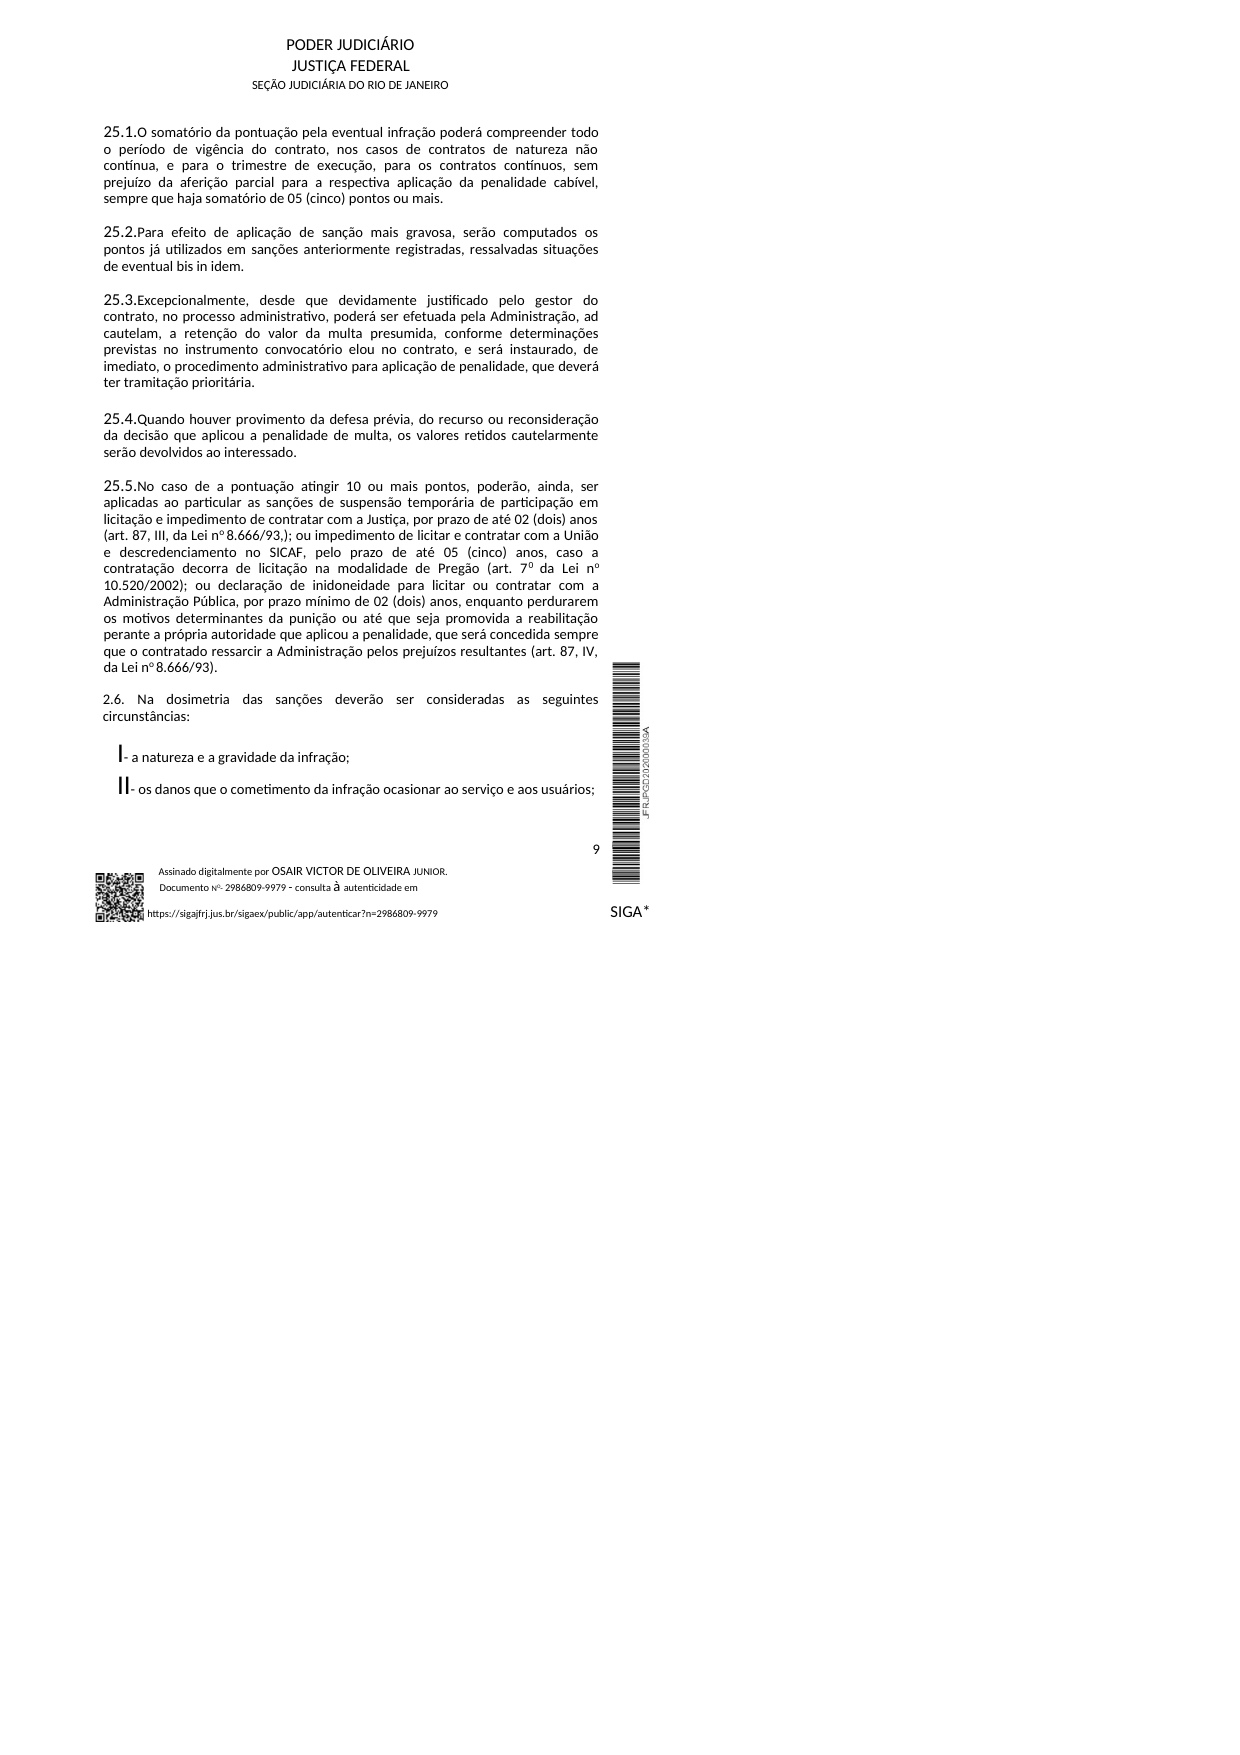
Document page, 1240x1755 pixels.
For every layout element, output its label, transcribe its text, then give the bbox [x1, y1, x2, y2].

list - a natureza e a gravidade da infração; [102, 738, 599, 768]
text 2.6. Na dosimetria das sanções deverão ser consideradas as seguintes circunstâncias: [103, 692, 599, 724]
list Quando houver provimento da defesa prévia, do recurso ou reconsideração da decisão que aplicou a penalidade de multa, os valores retidos cautelarmente serão devolvidos ao interessado. [103, 409, 599, 461]
list - os danos que o cometimento da infração ocasionar ao serviço e aos usuários; [102, 770, 599, 801]
list Para efeito de aplicação de sanção mais gravosa, serão computados os pontos já utilizados em sanções anteriormente registradas, ressalvadas situações de eventual bis in idem. [103, 223, 599, 274]
list O somatório da pontuação pela eventual infração poderá compreender todo o período de vigência do contrato, nos casos de contratos de natureza não contínua, e para o trimestre de execução, para os contratos contínuos, sem prejuízo da aferição parcial para a respectiva aplicação da penalidade cabível, sempre que haja somatório de 05 (cinco) pontos ou mais. [103, 123, 599, 207]
list Excepcionalmente, desde que devidamente justificado pelo gestor do contrato, no processo administrativo, poderá ser efetuada pela Administração, ad cautelam, a retenção do valor da multa presumida, conforme determinações previstas no instrumento convocatório elou no contrato, e será instaurado, de imediato, o procedimento administrativo para aplicação de penalidade, que deverá ter tramitação prioritária. [103, 290, 599, 391]
list No caso de a pontuação atingir 10 ou mais pontos, poderão, ainda, ser aplicadas ao particular as sanções de suspensão temporária de participação em licitação e impedimento de contratar com a Justiça, por prazo de até 02 (dois) anos (art. 87, III, da Lei no 8.666/93,); ou impedimento de licitar e contratar com a União e descredenciamento no SICAF, pelo prazo de até 05 (cinco) anos, caso a contratação decorra de licitação na modalidade de Pregão (art. 70 da Lei no 10.520/2002); ou declaração de inidoneidade para licitar ou contratar com a Administração Pública, por prazo mínimo de 02 (dois) anos, enquanto perdurarem os motivos determinantes da punição ou até que seja promovida a reabilitação perante a própria autoridade que aplicou a penalidade, que será concedida sempre que o contratado ressarcir a Administração pelos prejuízos resultantes (art. 87, IV, da Lei no 8.666/93). [103, 476, 599, 676]
